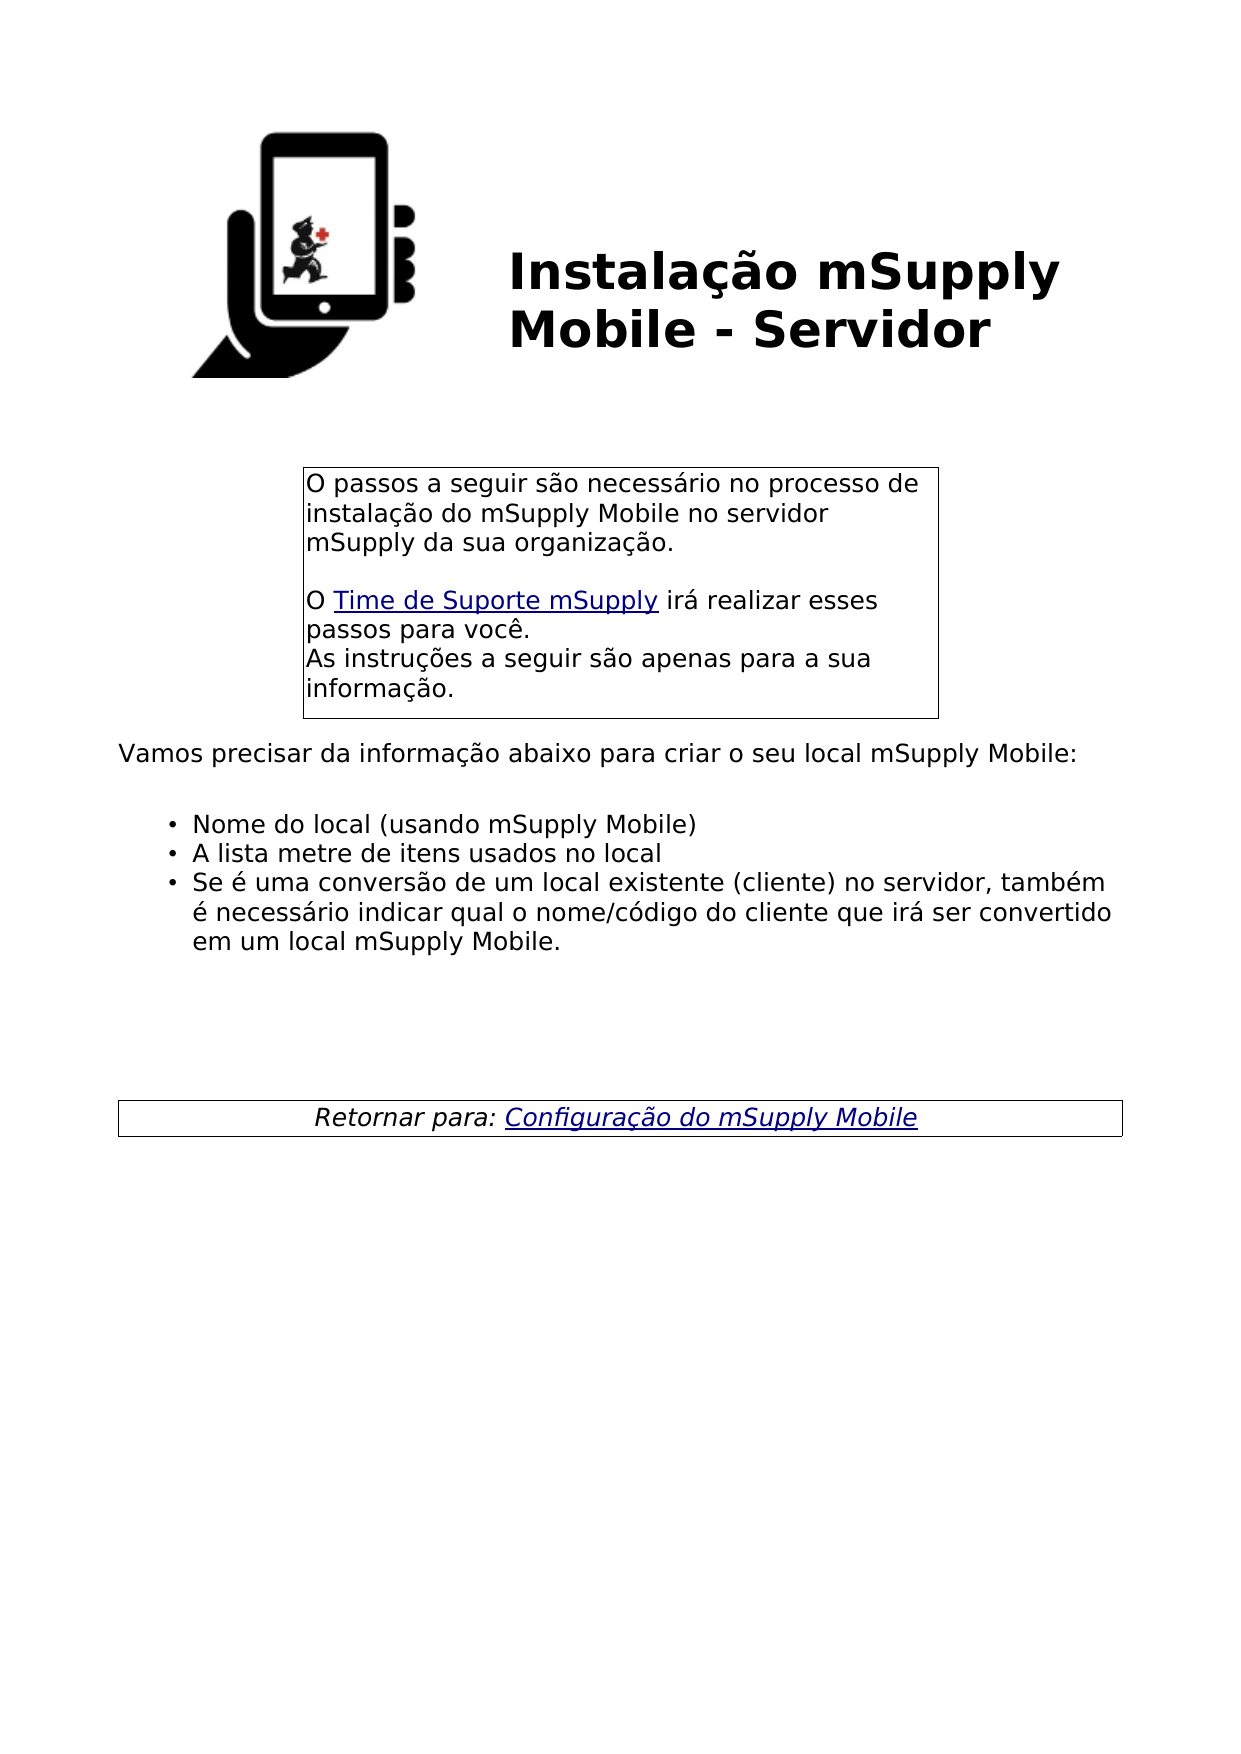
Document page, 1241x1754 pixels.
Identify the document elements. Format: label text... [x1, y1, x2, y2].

table_header O passos a seguir são necessário no processo de instalação do mSupply Mobile no servidor mSupply da sua organização. O Time de Suporte mSupply irá realizar esses passos para você. As instruções a seguir são apenas para a sua informação. [304, 468, 938, 718]
text Vamos precisar da informação abaixo para criar o seu local mSupply Mobile: [118, 443, 1122, 768]
subtitle Instalação mSupply Mobile - Servidor [509, 243, 1122, 359]
picture [118, 118, 509, 378]
list Se é uma conversão de um local existente (cliente) no servidor, também é necessário indicar qual o nome/código do cliente que irá ser convertido em um local mSupply Mobile. [177, 869, 1122, 956]
list A lista metre de itens usados no local [177, 839, 1122, 869]
list Nome do local (usando mSupply Mobile) [177, 810, 1122, 839]
table_header Retornar para: Configuração do mSupply Mobile [119, 1101, 1122, 1136]
